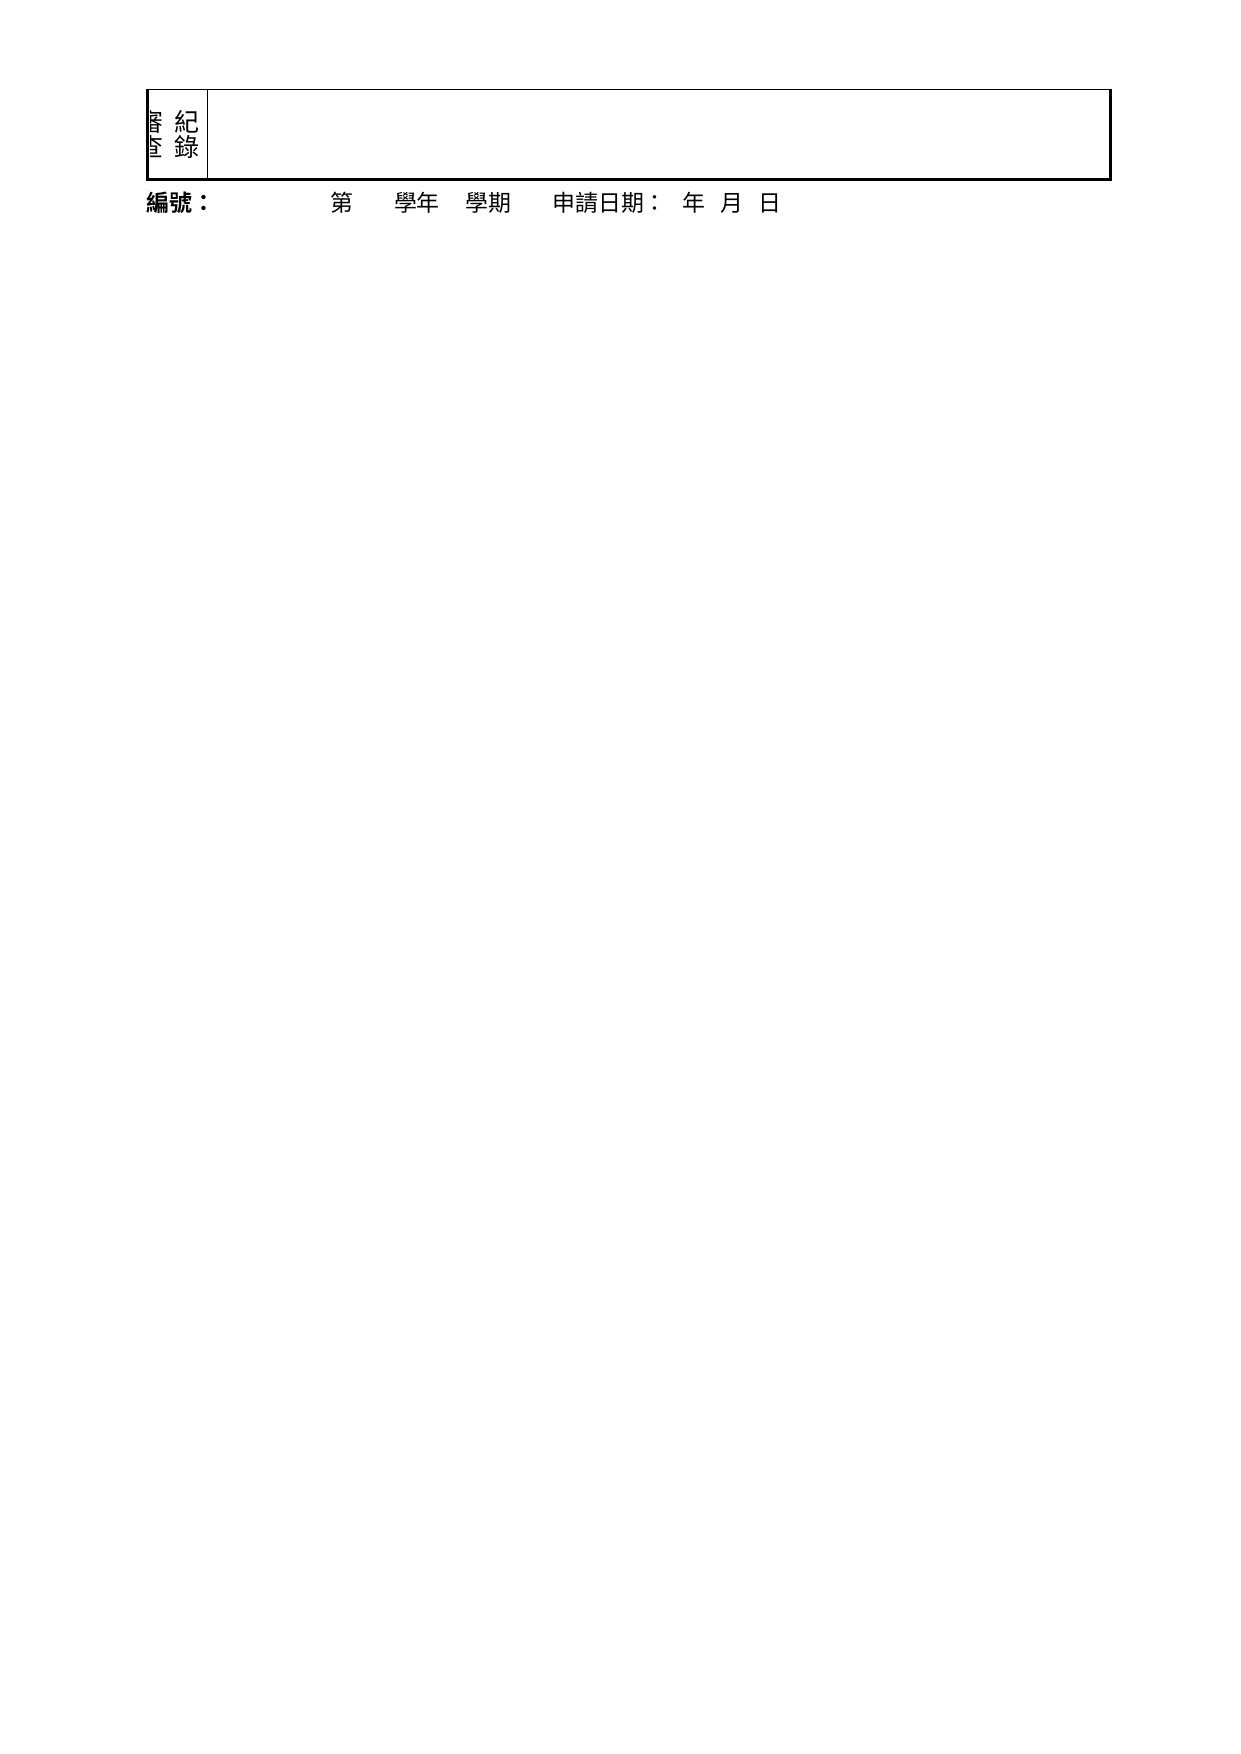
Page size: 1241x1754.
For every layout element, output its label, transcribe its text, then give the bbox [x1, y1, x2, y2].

table_cell [208, 90, 1109, 178]
table_cell 紀錄 審查 [149, 90, 207, 178]
text 編號： 第 學年 學期 申請日期： 年 月 日 [135, 181, 1122, 218]
